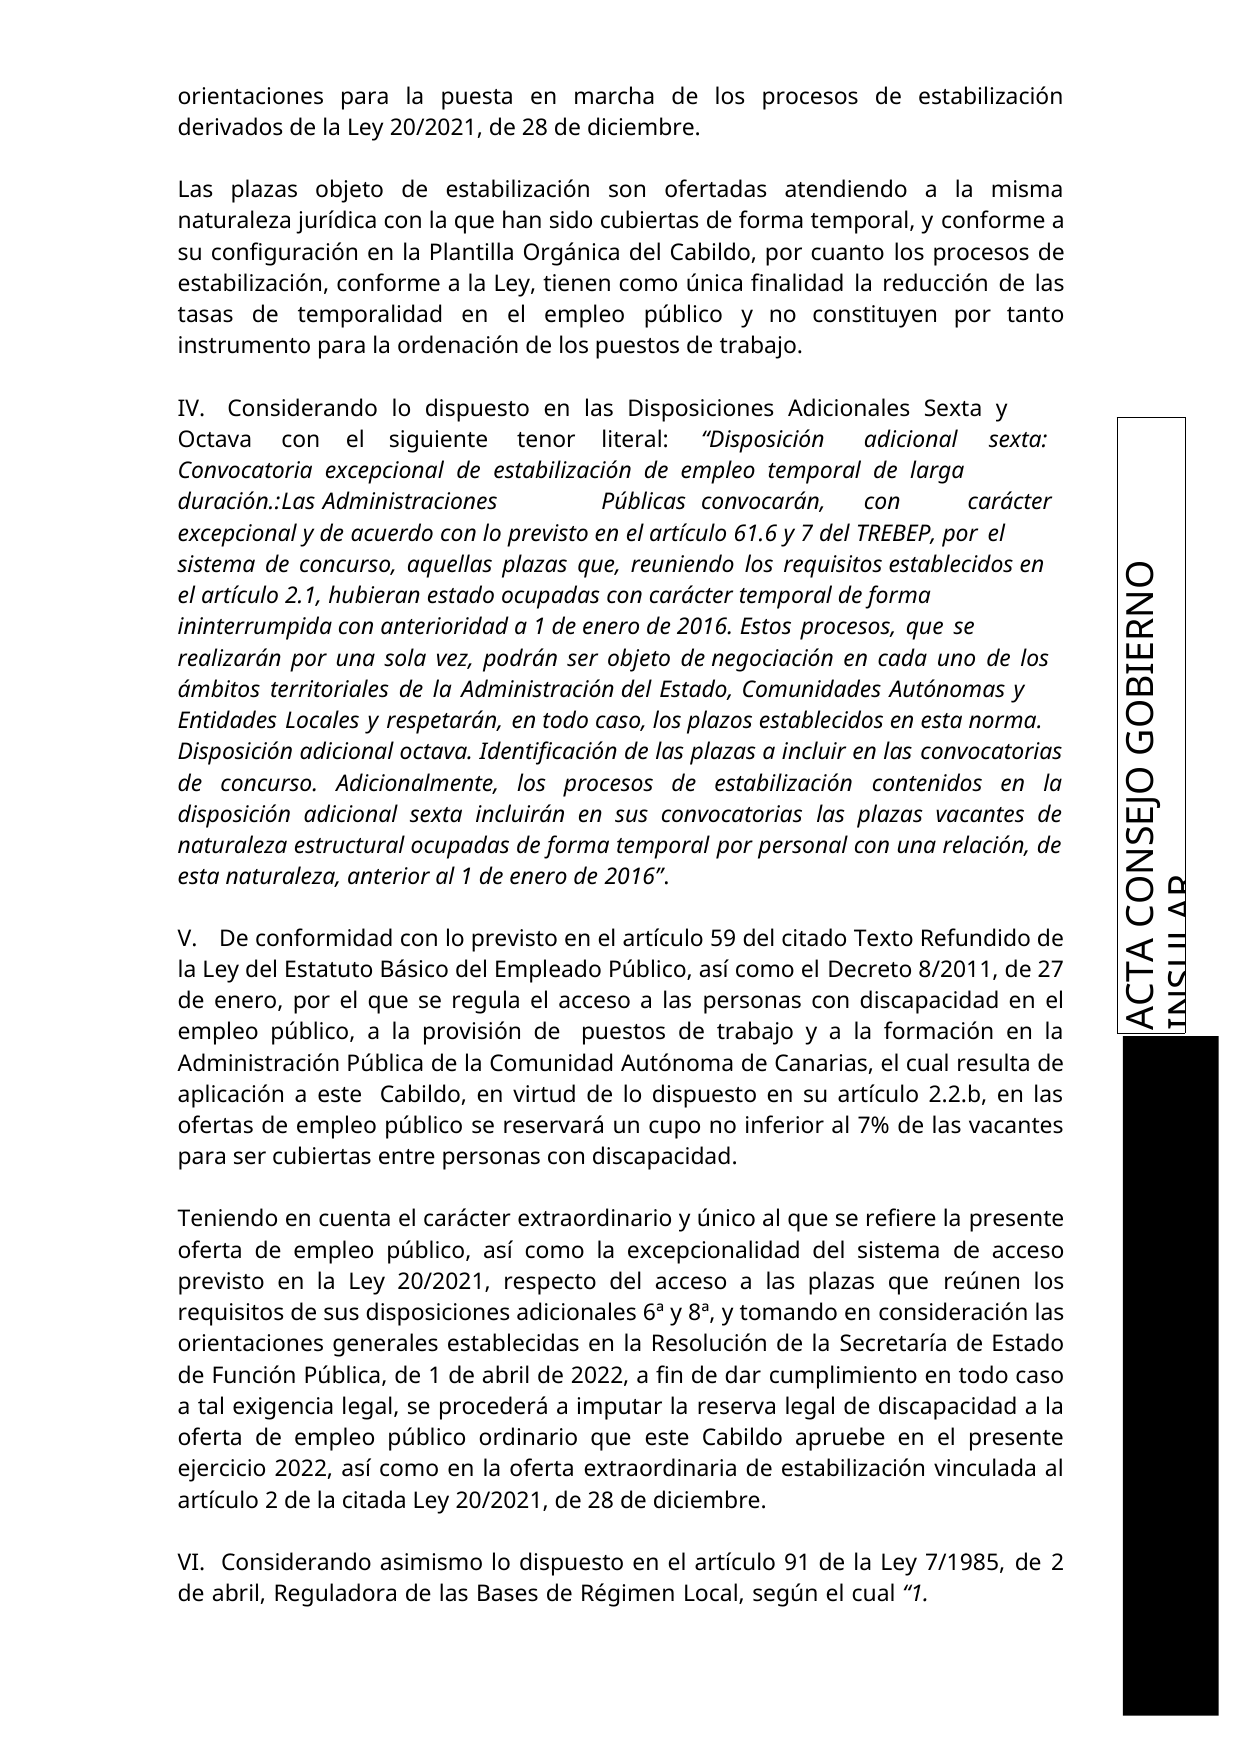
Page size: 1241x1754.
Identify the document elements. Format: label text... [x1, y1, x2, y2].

text Disposición adicional octava. Identificación de las plazas a incluir en las convocatorias de concurso. Adicionalmente, los procesos de estabilización contenidos en la disposición adicional sexta incluirán en sus convocatorias las plazas vacantes de naturaleza estructural ocupadas de forma temporal por personal con una relación, de esta naturaleza, anterior al 1 de enero de 2016”. [177, 735, 1062, 891]
list Considerando asimismo lo dispuesto en el artículo 91 de la Ley 7/1985, de 2 de abril, Reguladora de las Bases de Régimen Local, según el cual “1. [177, 1545, 1064, 1608]
text Teniendo en cuenta el carácter extraordinario y único al que se refiere la presente oferta de empleo público, así como la excepcionalidad del sistema de acceso previsto en la Ley 20/2021, respecto del acceso a las plazas que reúnen los requisitos de sus disposiciones adicionales 6ª y 8ª, y tomando en consideración las orientaciones generales establecidas en la Resolución de la Secretaría de Estado de Función Pública, de 1 de abril de 2022, a fin de dar cumplimiento en todo caso a tal exigencia legal, se procederá a imputar la reserva legal de discapacidad a la oferta de empleo público ordinario que este Cabildo apruebe en el presente ejercicio 2022, así como en la oferta extraordinaria de estabilización vinculada al artículo 2 de la citada Ley 20/2021, de 28 de diciembre. [177, 1202, 1064, 1515]
text orientaciones para la puesta en marcha de los procesos de estabilización derivados de la Ley 20/2021, de 28 de diciembre. [177, 80, 1064, 142]
list Considerando lo dispuesto en las Disposiciones Adicionales Sexta y Octava con el siguiente tenor literal: “Disposición adicional sexta: Convocatoria excepcional de estabilización de empleo temporal de larga duración.: Las Administraciones Públicas convocarán, con carácter excepcional y de acuerdo con lo previsto en el artículo 61.6 y 7 del TREBEP, por el sistema de concurso, aquellas plazas que, reuniendo los requisitos establecidos en el artículo 2.1, hubieran estado ocupadas con carácter temporal de forma ininterrumpida con anterioridad a 1 de enero de 2016. Estos procesos, que se realizarán por una sola vez, podrán ser objeto de negociación en cada uno de los ámbitos territoriales de la Administración del Estado, Comunidades Autónomas y Entidades Locales y respetarán, en todo caso, los plazos establecidos en esta norma. [177, 391, 1064, 735]
text Las plazas objeto de estabilización son ofertadas atendiendo a la misma naturaleza jurídica con la que han sido cubiertas de forma temporal, y conforme a su configuración en la Plantilla Orgánica del Cabildo, por cuanto los procesos de estabilización, conforme a la Ley, tienen como única finalidad la reducción de las tasas de temporalidad en el empleo público y no constituyen por tanto instrumento para la ordenación de los puestos de trabajo. [177, 173, 1064, 361]
list De conformidad con lo previsto en el artículo 59 del citado Texto Refundido de la Ley del Estatuto Básico del Empleado Público, así como el Decreto 8/2011, de 27 de enero, por el que se regula el acceso a las personas con discapacidad en el empleo público, a la provisión de puestos de trabajo y a la formación en la Administración Pública de la Comunidad Autónoma de Canarias, el cual resulta de aplicación a este Cabildo, en virtud de lo dispuesto en su artículo 2.2.b, en las ofertas de empleo público se reservará un cupo no inferior al 7% de las vacantes para ser cubiertas entre personas con discapacidad. [177, 922, 1064, 1172]
list ACTA CONSEJO GOBIERNO INSULAR [1118, 419, 1183, 1033]
